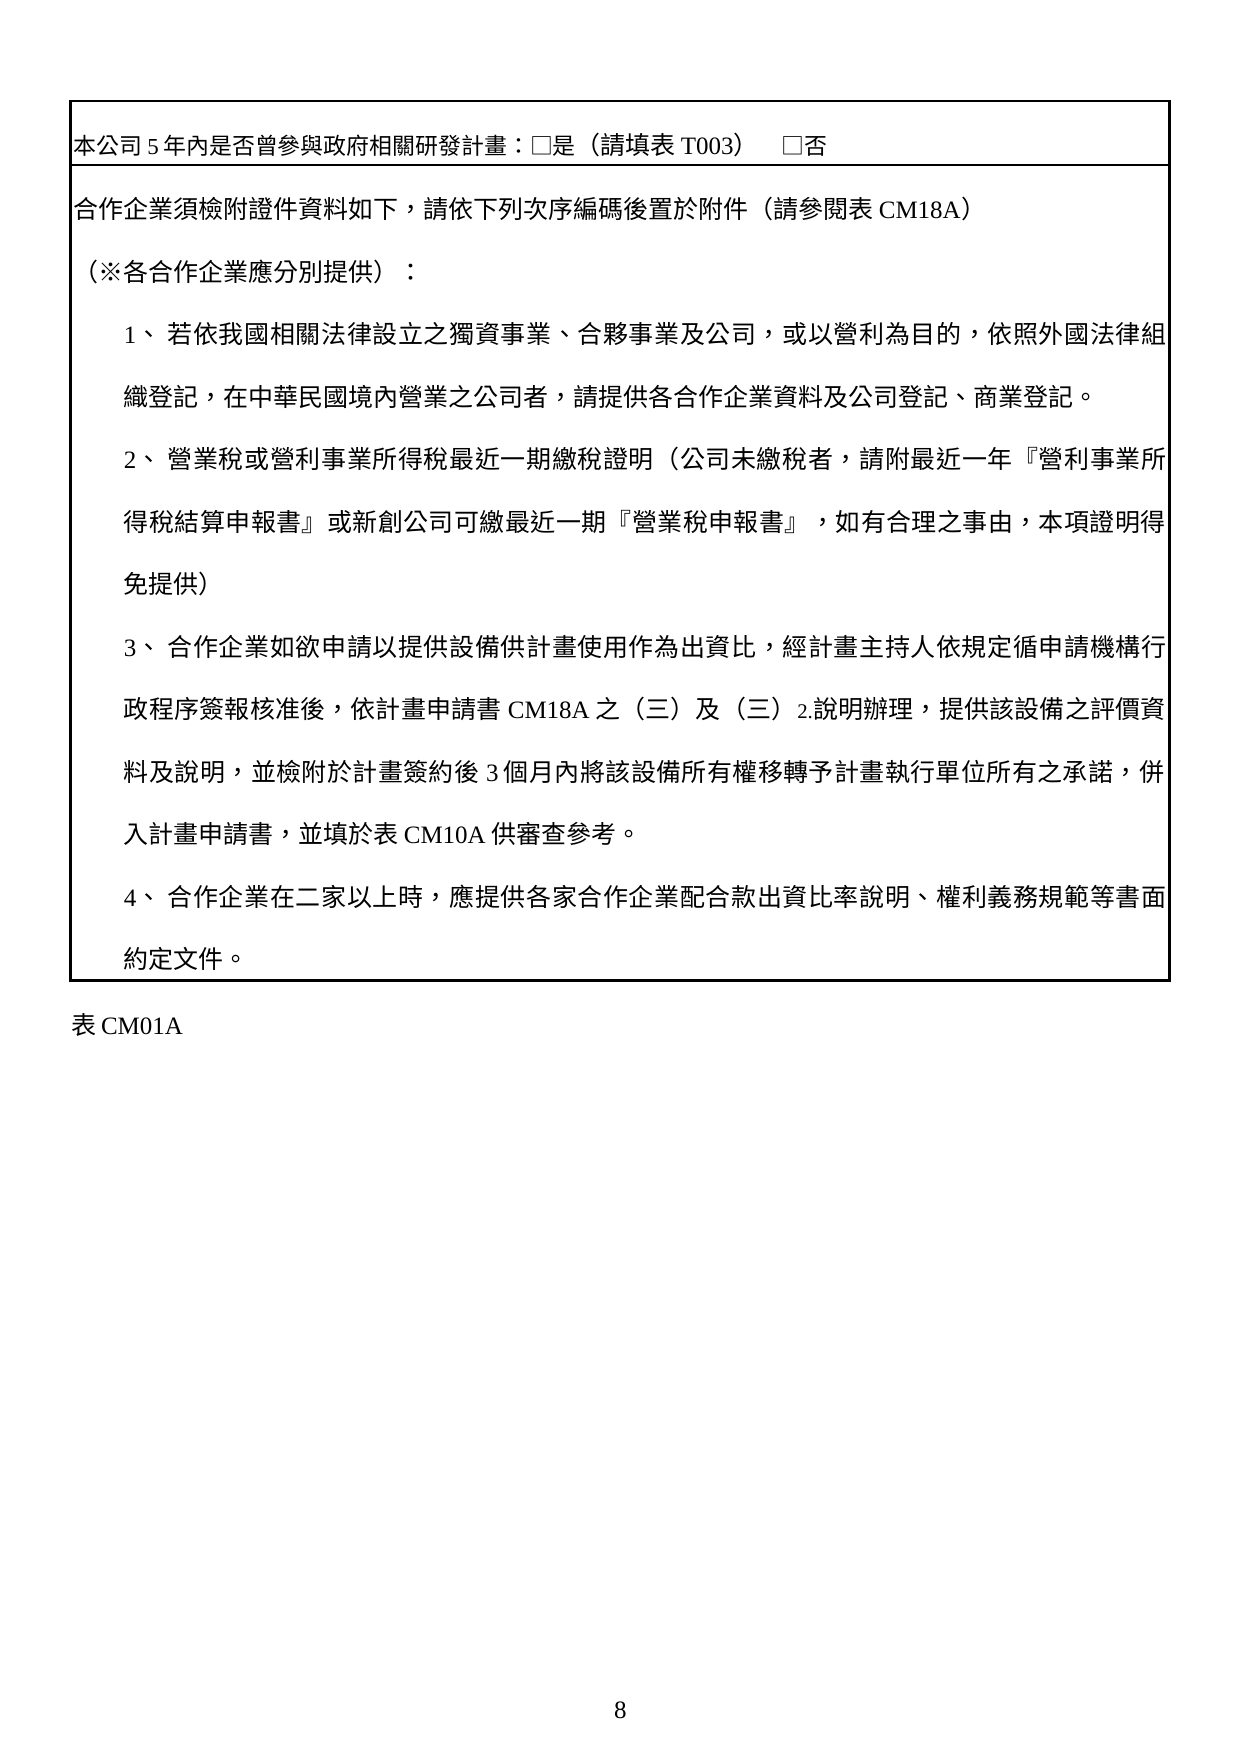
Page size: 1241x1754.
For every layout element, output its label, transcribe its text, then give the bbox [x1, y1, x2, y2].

table_cell 本公司5年內是否曾參與政府相關研發計畫：□是（請填表T003） □否 [72, 102, 1168, 164]
table_cell 合作企業須檢附證件資料如下，請依下列次序編碼後置於附件（請參閱表CM18A） （※各合作企業應分別提供）： 若依我國相關法律設立之獨資事業、合夥事業及公司，或以營利為目的，依照外國法律組織登記，在中華民國境內營業之公司者，請提供各合作企業資料及公司登記、商業登記。 營業稅或營利事業所得稅最近一期繳稅證明（公司未繳稅者，請附最近一年『營利事業所得稅結算申報書』或新創公司可繳最近一期『營業稅申報書』，如有合理之事由，本項證明得免提供） 合作企業如欲申請以提供設備供計畫使用作為出資比，經計畫主持人依規定循申請機構行政程序簽報核准後，依計畫申請書CM18A之（三）及（三）2.說明辦理，提供該設備之評價資料及說明，並檢附於計畫簽約後3個月內將該設備所有權移轉予計畫執行單位所有之承諾，併入計畫申請書，並填於表CM10A供審查參考。 合作企業在二家以上時，應提供各家合作企業配合款出資比率說明、權利義務規範等書面約定文件。 [72, 166, 1168, 979]
text 表CM01A [71, 982, 1169, 1044]
